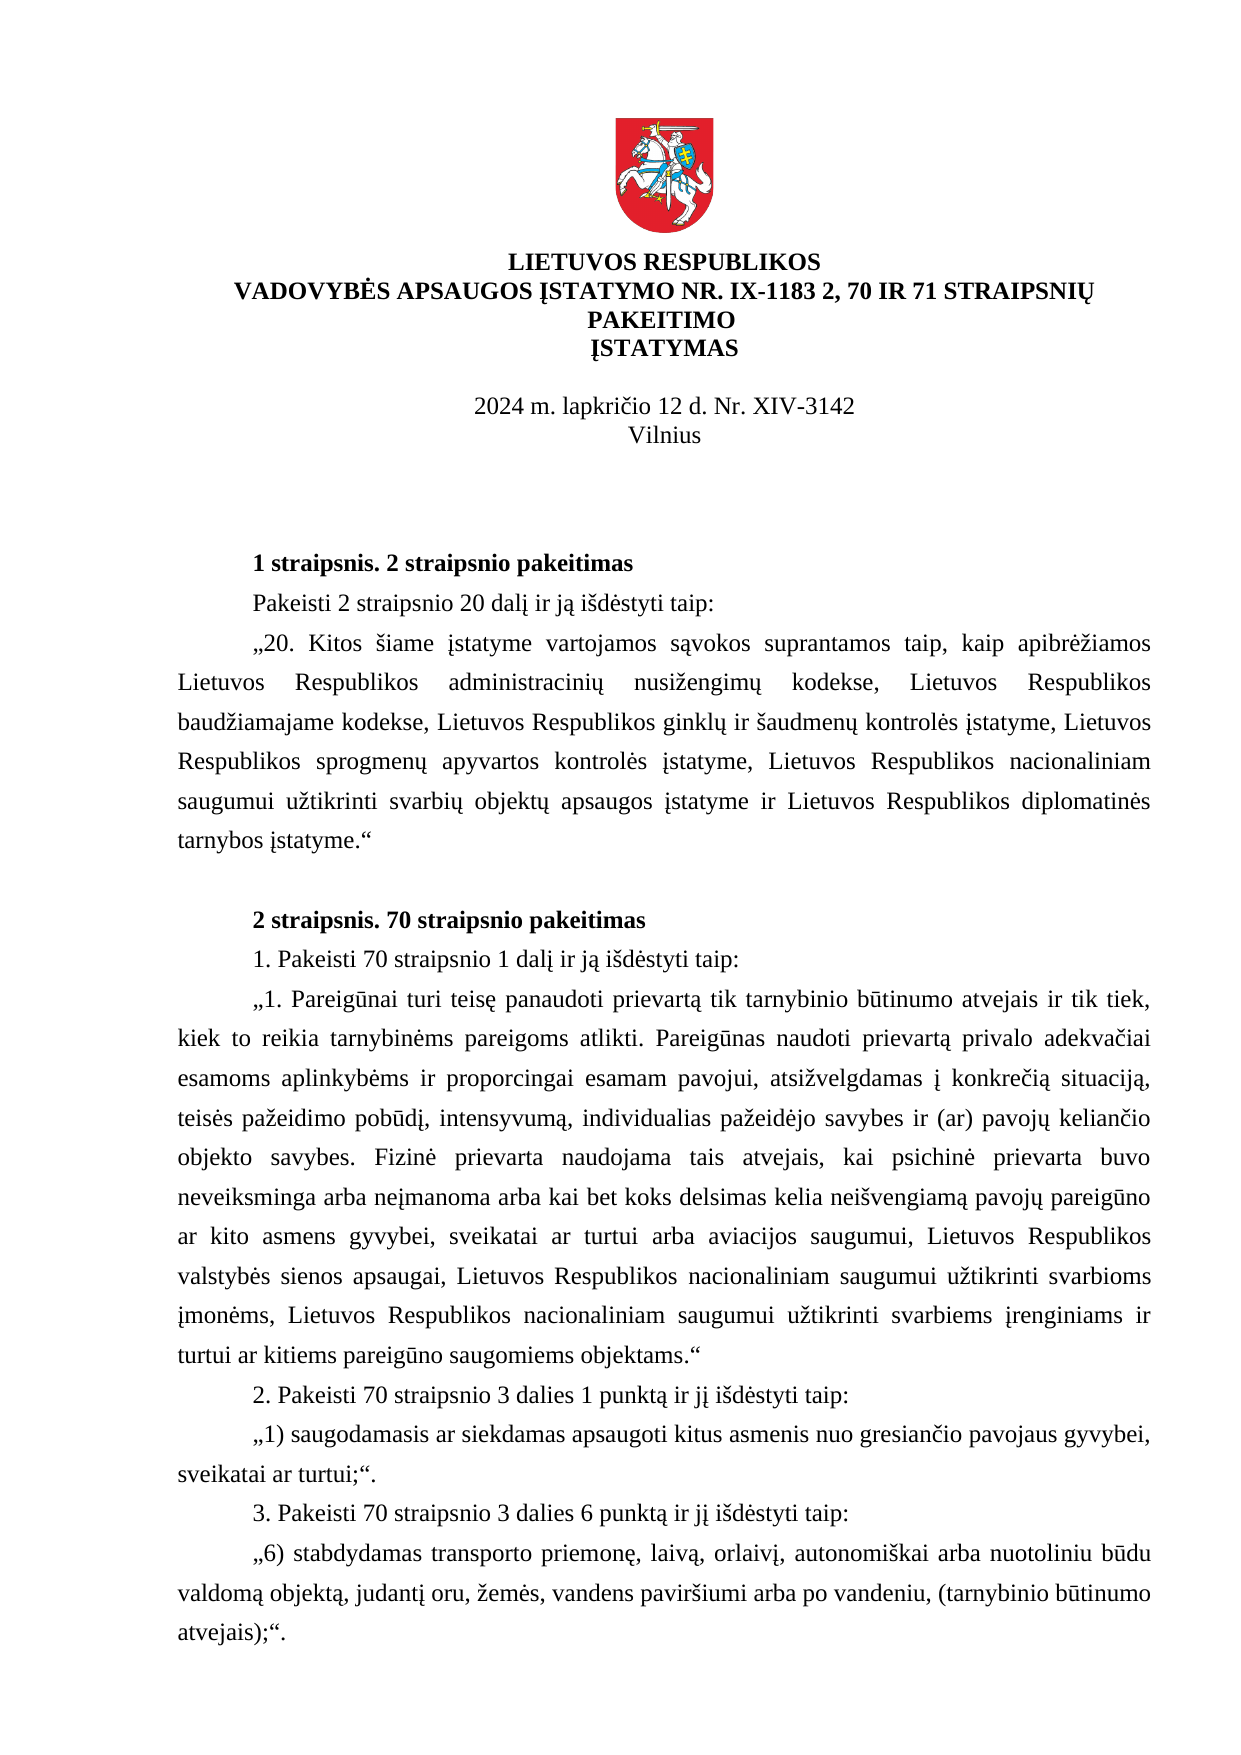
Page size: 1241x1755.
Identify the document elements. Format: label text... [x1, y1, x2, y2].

text „20. Kitos šiame įstatyme vartojamos sąvokos suprantamos taip, kaip apibrėžiamos Lietuvos Respublikos administracinių nusižengimų kodekse, Lietuvos Respublikos baudžiamajame kodekse, Lietuvos Respublikos ginklų ir šaudmenų kontrolės įstatyme, Lietuvos Respublikos sprogmenų apyvartos kontrolės įstatyme, Lietuvos Respublikos nacionaliniam saugumui užtikrinti svarbių objektų apsaugos įstatyme ir Lietuvos Respublikos diplomatinės tarnybos įstatyme.“ [177, 617, 1152, 854]
text 2 straipsnis. 70 straipsnio pakeitimas [177, 894, 1152, 933]
text 1 straipsnis. 2 straipsnio pakeitimas [177, 538, 1152, 577]
text Vilnius [177, 420, 1152, 448]
text VADOVYBĖS APSAUGOS ĮSTATYMO NR. IX-1183 2, 70 IR 71 STRAIPSNIŲ PAKEITIMO [177, 276, 1152, 333]
text ĮSTATYMAS [177, 333, 1152, 362]
text „1. Pareigūnai turi teisę panaudoti prievartą tik tarnybinio būtinumo atvejais ir tik tiek, kiek to reikia tarnybinėms pareigoms atlikti. Pareigūnas naudoti prievartą privalo adekvačiai esamoms aplinkybėms ir proporcingai esamam pavojui, atsižvelgdamas į konkrečią situaciją, teisės pažeidimo pobūdį, intensyvumą, individualias pažeidėjo savybes ir (ar) pavojų keliančio objekto savybes. Fizinė prievarta naudojama tais atvejais, kai psichinė prievarta buvo neveiksminga arba neįmanoma arba kai bet koks delsimas kelia neišvengiamą pavojų pareigūno ar kito asmens gyvybei, sveikatai ar turtui arba aviacijos saugumui, Lietuvos Respublikos valstybės sienos apsaugai, Lietuvos Respublikos nacionaliniam saugumui užtikrinti svarbioms įmonėms, Lietuvos Respublikos nacionaliniam saugumui užtikrinti svarbiems įrenginiams ir turtui ar kitiems pareigūno saugomiems objektams.“ [177, 973, 1152, 1369]
text 3. Pakeisti 70 straipsnio 3 dalies 6 punktą ir jį išdėstyti taip: [177, 1488, 1152, 1527]
text „1) saugodamasis ar siekdamas apsaugoti kitus asmenis nuo gresiančio pavojaus gyvybei, sveikatai ar turtui;“. [177, 1408, 1152, 1488]
text „6) stabdydamas transporto priemonę, laivą, orlaivį, autonomiškai arba nuotoliniu būdu valdomą objektą, judantį oru, žemės, vandens paviršiumi arba po vandeniu, (tarnybinio būtinumo atvejais);“. [177, 1527, 1152, 1646]
text LIETUVOS RESPUBLIKOS [177, 247, 1152, 276]
text 2. Pakeisti 70 straipsnio 3 dalies 1 punktą ir jį išdėstyti taip: [177, 1369, 1152, 1408]
text Pakeisti 2 straipsnio 20 dalį ir ją išdėstyti taip: [177, 577, 1152, 617]
text 1. Pakeisti 70 straipsnio 1 dalį ir ją išdėstyti taip: [177, 933, 1152, 973]
text 2024 m. lapkričio 12 d. Nr. XIV-3142 [177, 391, 1152, 420]
